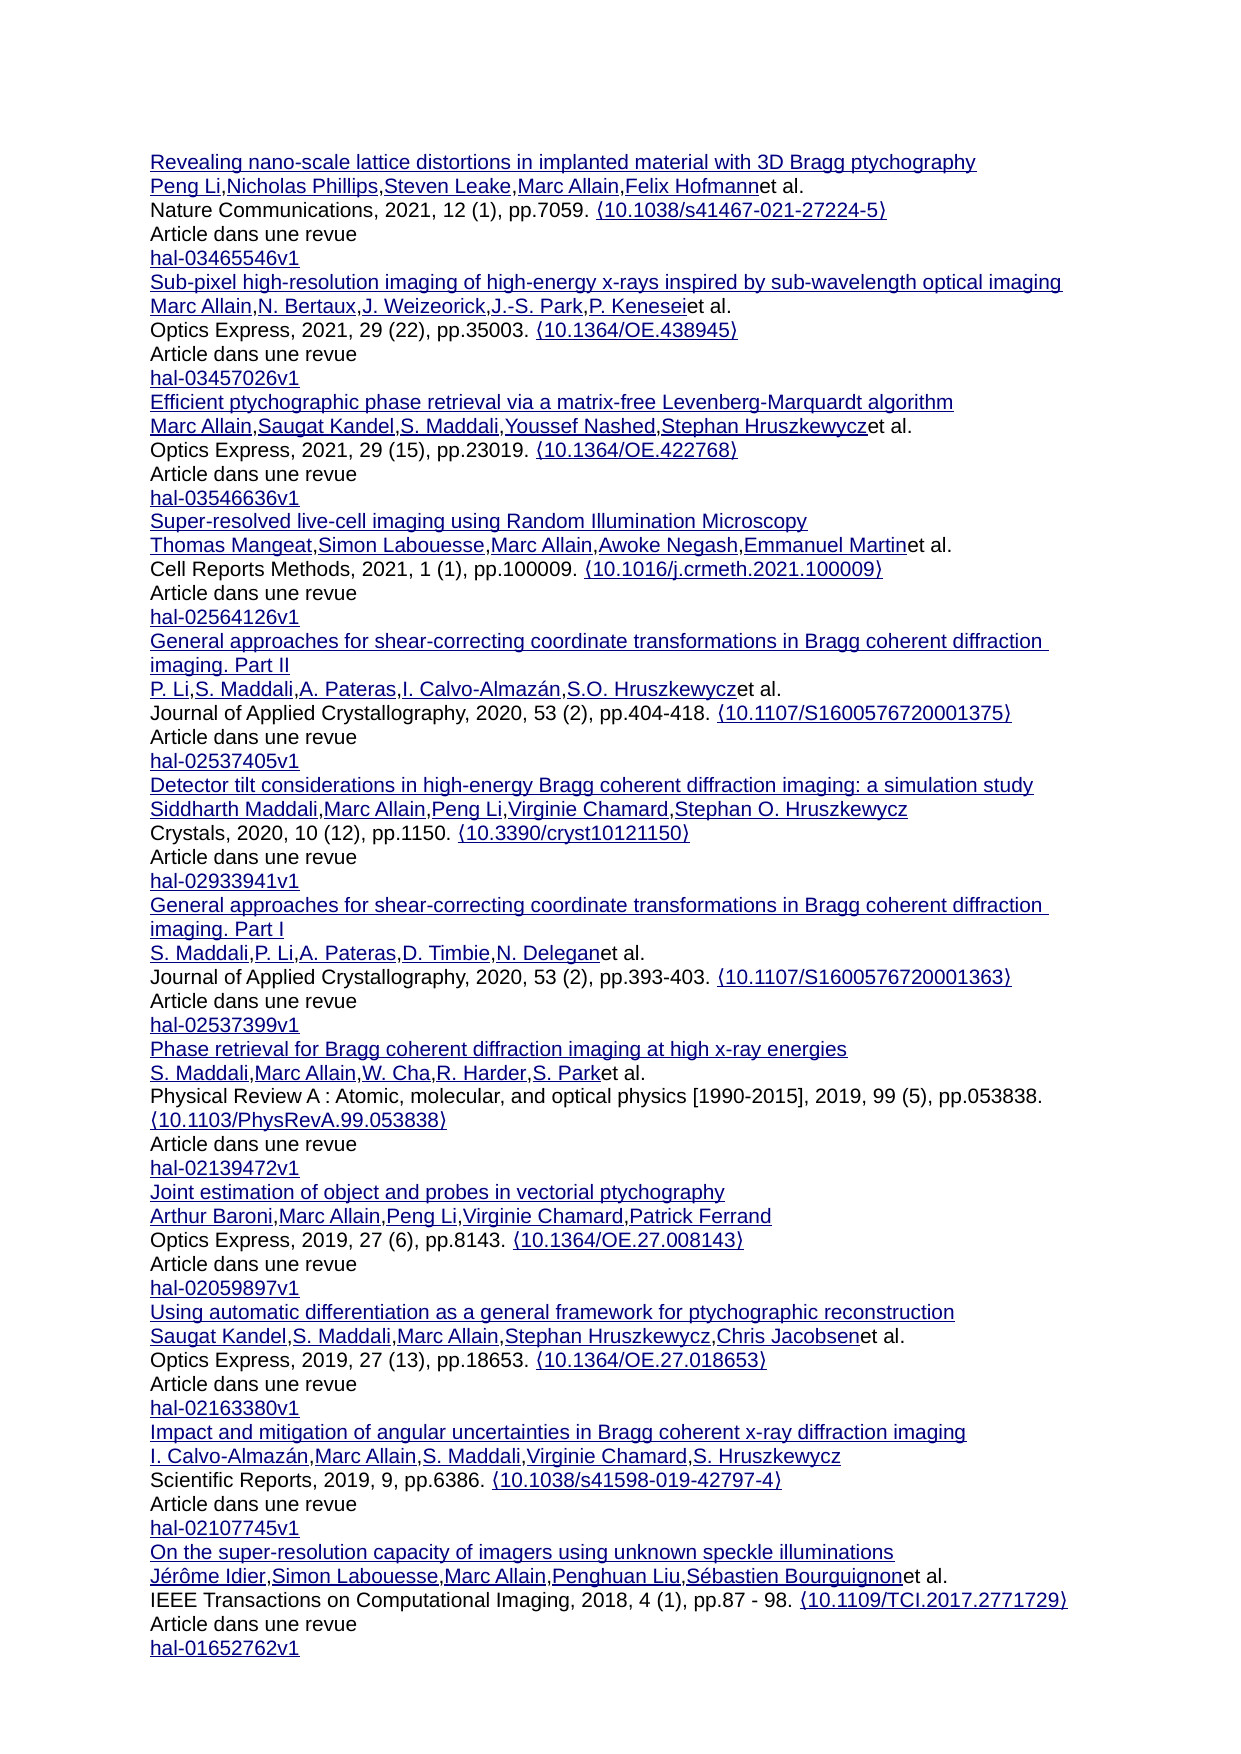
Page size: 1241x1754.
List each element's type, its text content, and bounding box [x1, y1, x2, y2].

table_cell Joint estimation of object and probes in vectorial ptychography Arthur Baroni,Marc Allain,Peng Li,Virginie Chamard,Patrick Ferrand Optics Express, 2019, 27 (6), pp.8143. ⟨10.1364/OE.27.008143⟩ Article dans une revue hal-02059897v1 [150, 1180, 1090, 1300]
table_cell General approaches for shear-correcting coordinate transformations in Bragg coherent diffraction imaging. Part I S. Maddali,P. Li,A. Pateras,D. Timbie,N. Deleganet al. Journal of Applied Crystallography, 2020, 53 (2), pp.393-403. ⟨10.1107/S1600576720001363⟩ Article dans une revue hal-02537399v1 [150, 893, 1090, 1036]
table_cell Phase retrieval for Bragg coherent diffraction imaging at high x-ray energies S. Maddali,Marc Allain,W. Cha,R. Harder,S. Parket al. Physical Review A : Atomic, molecular, and optical physics [1990-2015], 2019, 99 (5), pp.053838. ⟨10.1103/PhysRevA.99.053838⟩ Article dans une revue hal-02139472v1 [150, 1036, 1090, 1180]
table_cell Revealing nano-scale lattice distortions in implanted material with 3D Bragg ptychography Peng Li,Nicholas Phillips,Steven Leake,Marc Allain,Felix Hofmannet al. Nature Communications, 2021, 12 (1), pp.7059. ⟨10.1038/s41467-021-27224-5⟩ Article dans une revue hal-03465546v1 [150, 150, 1090, 270]
table_cell Impact and mitigation of angular uncertainties in Bragg coherent x-ray diffraction imaging I. Calvo-Almazán,Marc Allain,S. Maddali,Virginie Chamard,S. Hruszkewycz Scientific Reports, 2019, 9, pp.6386. ⟨10.1038/s41598-019-42797-4⟩ Article dans une revue hal-02107745v1 [150, 1420, 1090, 1539]
table_cell Detector tilt considerations in high-energy Bragg coherent diffraction imaging: a simulation study Siddharth Maddali,Marc Allain,Peng Li,Virginie Chamard,Stephan O. Hruszkewycz Crystals, 2020, 10 (12), pp.1150. ⟨10.3390/cryst10121150⟩ Article dans une revue hal-02933941v1 [150, 773, 1090, 893]
table_cell On the super-resolution capacity of imagers using unknown speckle illuminations Jérôme Idier,Simon Labouesse,Marc Allain,Penghuan Liu,Sébastien Bourguignonet al. IEEE Transactions on Computational Imaging, 2018, 4 (1), pp.87 - 98. ⟨10.1109/TCI.2017.2771729⟩ Article dans une revue hal-01652762v1 [150, 1540, 1090, 1659]
table_cell General approaches for shear-correcting coordinate transformations in Bragg coherent diffraction imaging. Part II P. Li,S. Maddali,A. Pateras,I. Calvo-Almazán,S.O. Hruszkewyczet al. Journal of Applied Crystallography, 2020, 53 (2), pp.404-418. ⟨10.1107/S1600576720001375⟩ Article dans une revue hal-02537405v1 [150, 629, 1090, 773]
table_cell Using automatic differentiation as a general framework for ptychographic reconstruction Saugat Kandel,S. Maddali,Marc Allain,Stephan Hruszkewycz,Chris Jacobsenet al. Optics Express, 2019, 27 (13), pp.18653. ⟨10.1364/OE.27.018653⟩ Article dans une revue hal-02163380v1 [150, 1300, 1090, 1420]
table_cell Efficient ptychographic phase retrieval via a matrix-free Levenberg-Marquardt algorithm Marc Allain,Saugat Kandel,S. Maddali,Youssef Nashed,Stephan Hruszkewyczet al. Optics Express, 2021, 29 (15), pp.23019. ⟨10.1364/OE.422768⟩ Article dans une revue hal-03546636v1 [150, 390, 1090, 509]
table_cell Sub-pixel high-resolution imaging of high-energy x-rays inspired by sub-wavelength optical imaging Marc Allain,N. Bertaux,J. Weizeorick,J.-S. Park,P. Keneseiet al. Optics Express, 2021, 29 (22), pp.35003. ⟨10.1364/OE.438945⟩ Article dans une revue hal-03457026v1 [150, 270, 1090, 389]
table_cell Super-resolved live-cell imaging using Random Illumination Microscopy Thomas Mangeat,Simon Labouesse,Marc Allain,Awoke Negash,Emmanuel Martinet al. Cell Reports Methods, 2021, 1 (1), pp.100009. ⟨10.1016/j.crmeth.2021.100009⟩ Article dans une revue hal-02564126v1 [150, 509, 1090, 629]
